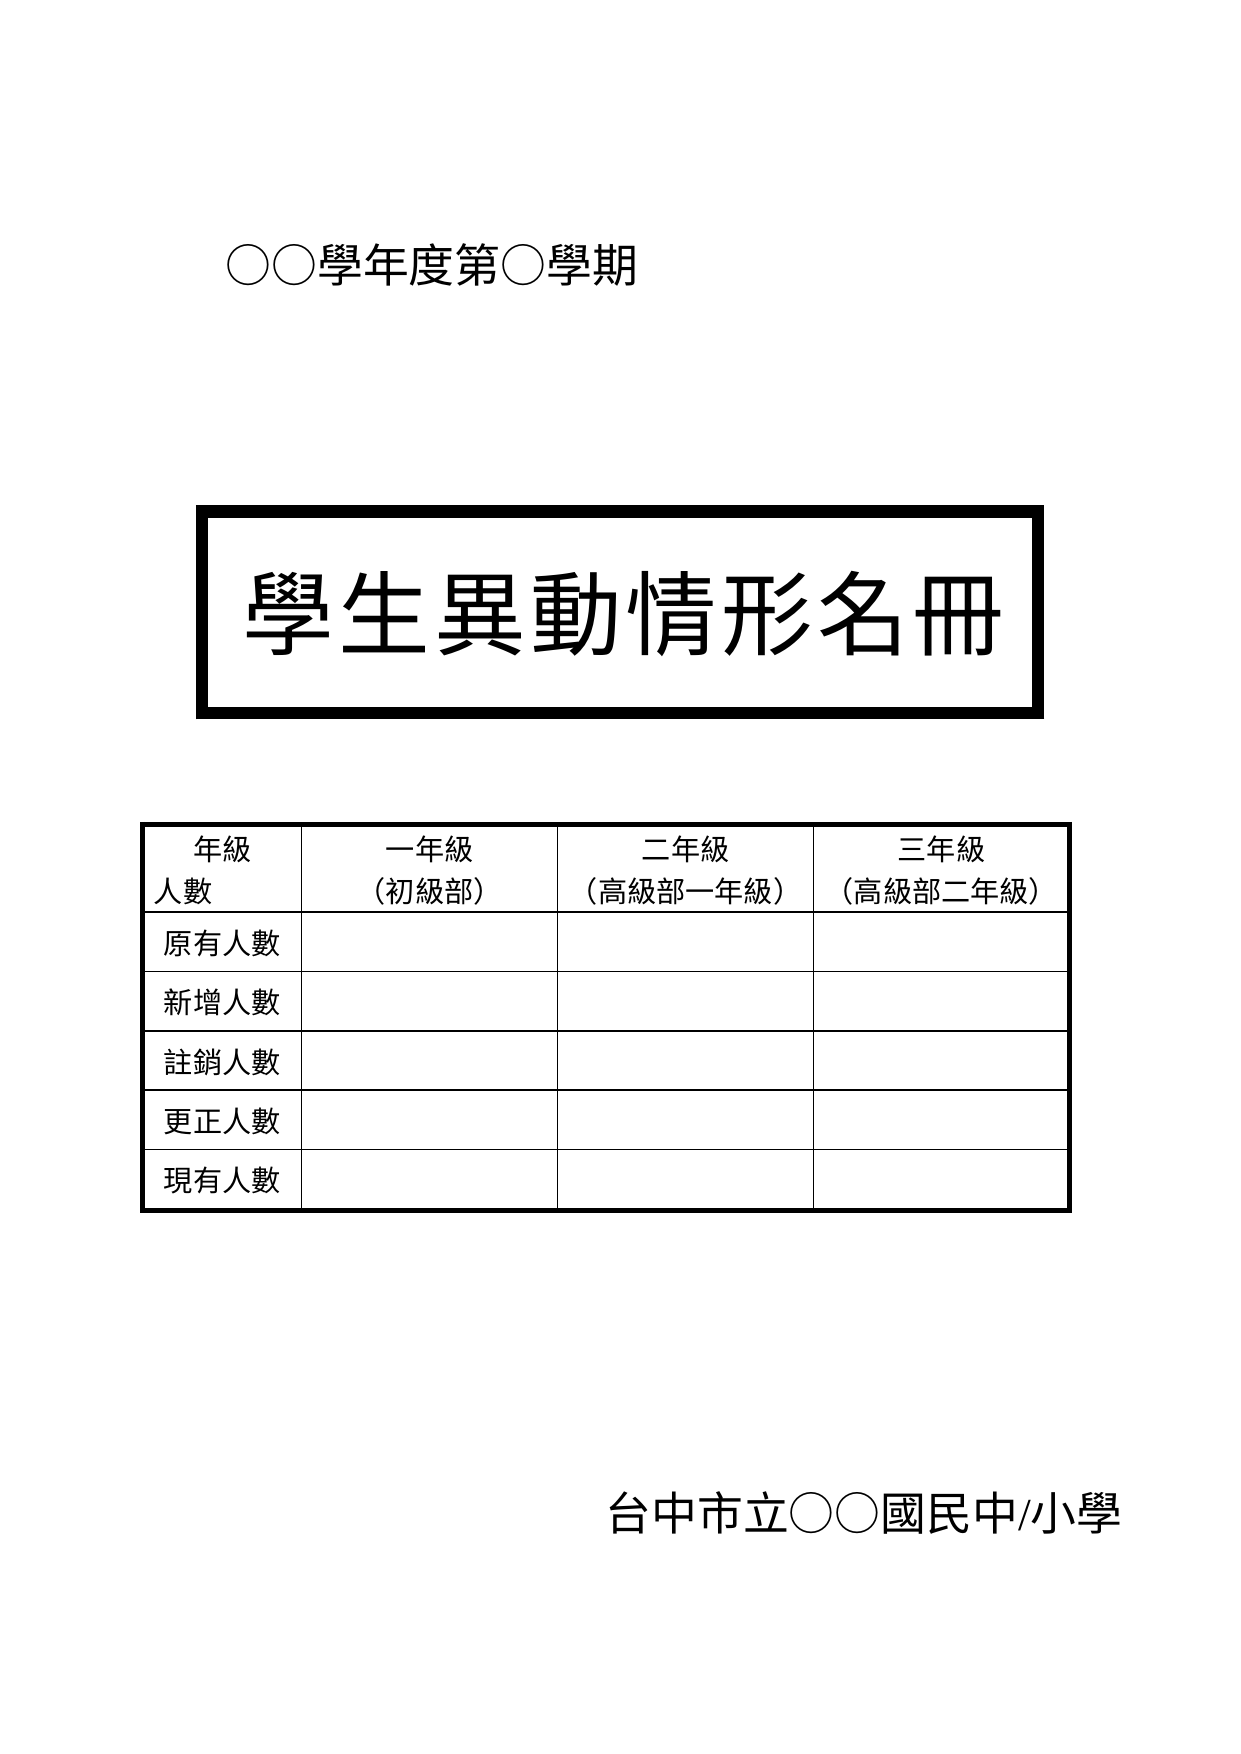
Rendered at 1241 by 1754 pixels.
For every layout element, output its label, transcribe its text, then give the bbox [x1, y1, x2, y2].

table_header 年級 人數 [145, 827, 301, 911]
table_cell [558, 972, 813, 1030]
table_cell 現有人數 [145, 1150, 301, 1208]
table_cell [814, 1150, 1067, 1208]
table_cell [558, 1032, 813, 1089]
table_header 一年級 （初級部） [302, 827, 557, 911]
table_cell [558, 1091, 813, 1149]
table_header 三年級 （高級部二年級） [814, 827, 1067, 911]
table_cell [302, 972, 557, 1030]
text ○○學年度第○學期 [118, 229, 1122, 295]
table_cell 原有人數 [145, 913, 301, 971]
table_cell [302, 913, 557, 971]
table_header 二年級 （高級部一年級） [558, 827, 813, 911]
table_cell [814, 972, 1067, 1030]
table_cell [558, 913, 813, 971]
table_cell [814, 1091, 1067, 1149]
table_cell 註銷人數 [145, 1032, 301, 1089]
table_cell [302, 1032, 557, 1089]
table_cell [814, 913, 1067, 971]
table_cell [302, 1150, 557, 1208]
table_header 學生異動情形名冊 [217, 526, 1031, 692]
table_cell [814, 1032, 1067, 1089]
table_cell [558, 1150, 813, 1208]
text 台中市立○○國民中/小學 [118, 1477, 1122, 1543]
table_cell 更正人數 [145, 1091, 301, 1149]
table_cell [302, 1091, 557, 1149]
table_cell 新增人數 [145, 972, 301, 1030]
